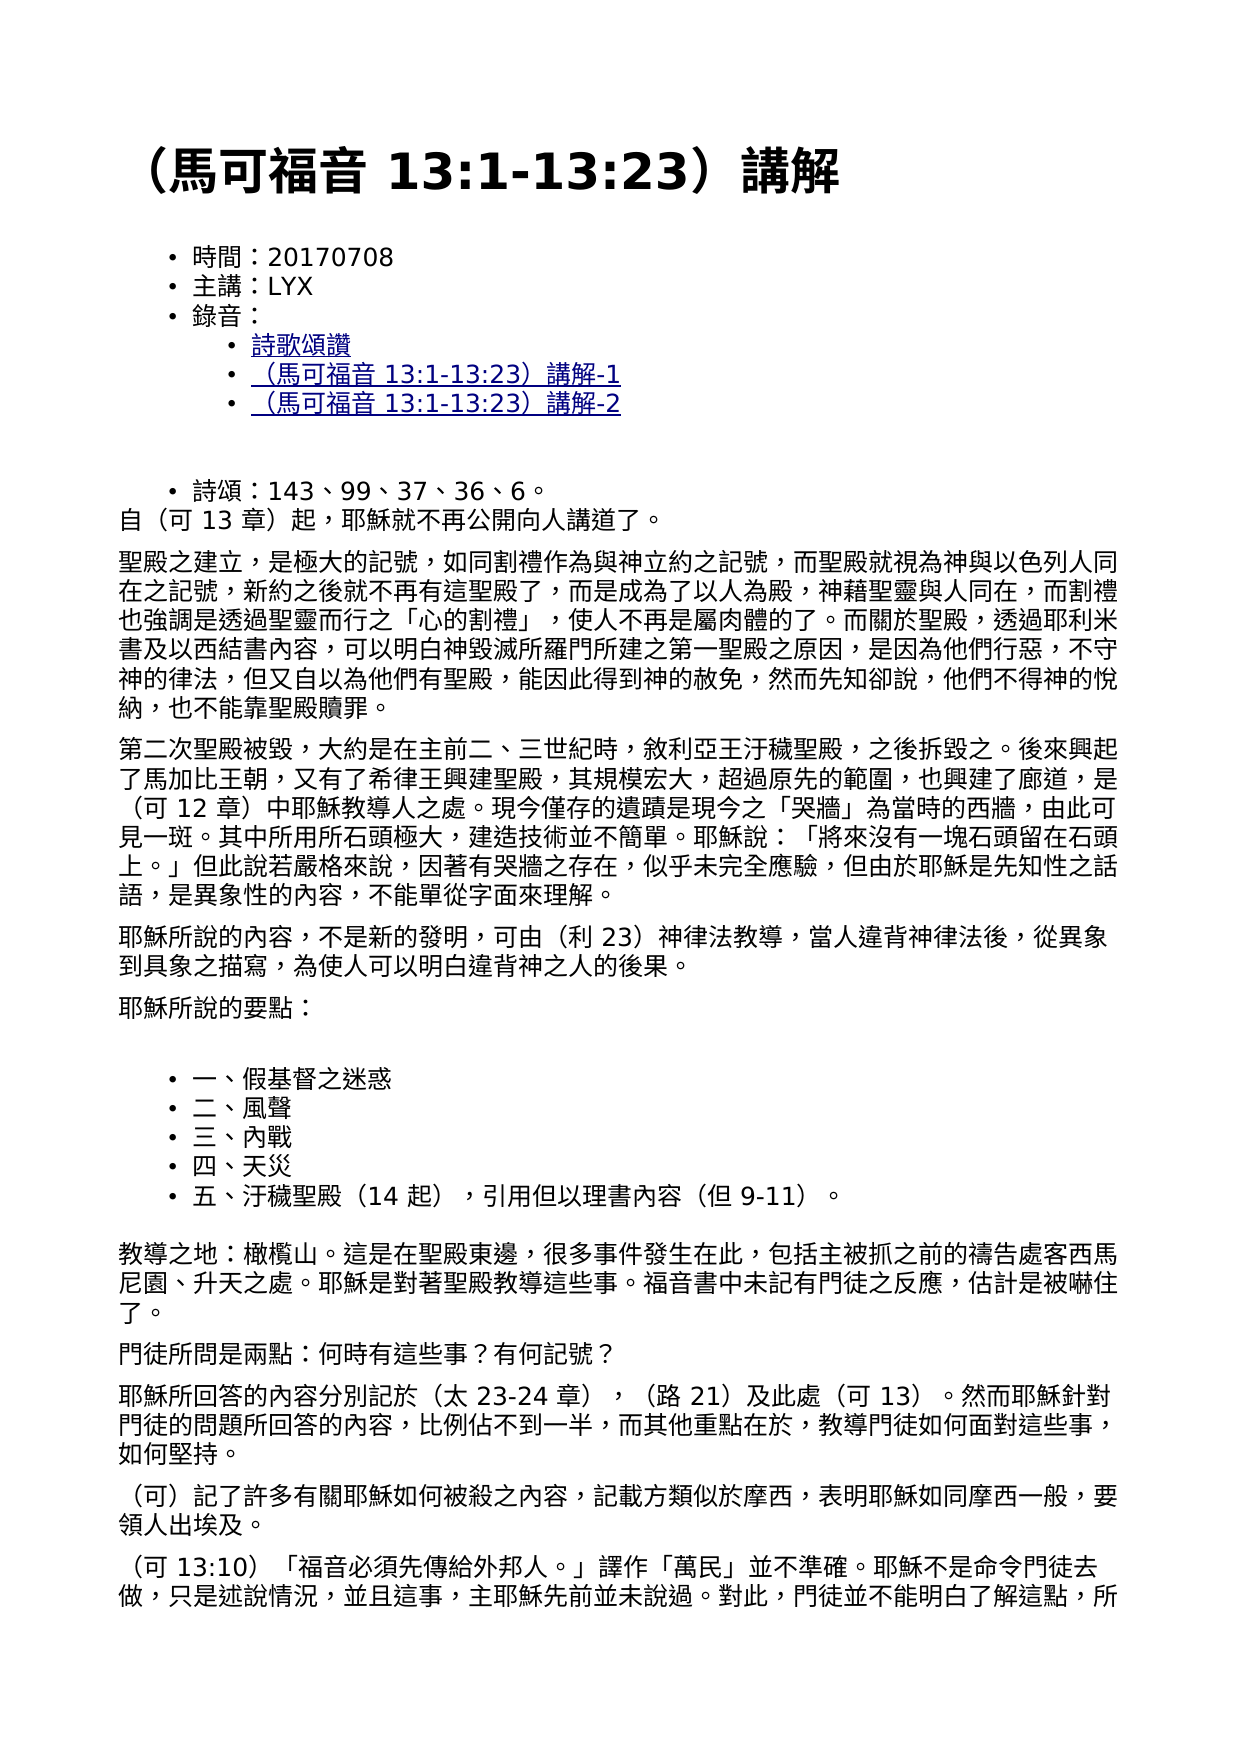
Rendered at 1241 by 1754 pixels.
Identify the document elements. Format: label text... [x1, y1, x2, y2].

text （可 13:10）「福音必須先傳給外邦人。」譯作「萬民」並不準確。耶穌不是命令門徒去做，只是述說情況，並且這事，主耶穌先前並未說過。對此，門徒並不能明白了解這點，所 [118, 1553, 1122, 1611]
subtitle （馬可福音 13:1-13:23）講解 [118, 143, 1122, 201]
list （馬可福音 13:1-13:23）講解-1 [236, 360, 1122, 389]
text 耶穌所說的要點： [118, 994, 1122, 1023]
list 四、天災 [177, 1153, 1122, 1182]
list 五、汙穢聖殿（14 起），引用但以理書內容（但 9-11）。 [177, 1182, 1122, 1211]
text 門徒所問是兩點：何時有這些事？有何記號？ [118, 1340, 1122, 1369]
text 教導之地：橄㰖山。這是在聖殿東邊，很多事件發生在此，包括主被抓之前的禱告處客西馬尼園、升天之處。耶穌是對著聖殿教導這些事。福音書中未記有門徒之反應，估計是被嚇住了。 [118, 1240, 1122, 1328]
list 詩頌：143、99、37、36、6。 [177, 477, 1122, 506]
text 第二次聖殿被毀，大約是在主前二、三世紀時，敘利亞王汙穢聖殿，之後拆毀之。後來興起了馬加比王朝，又有了希律王興建聖殿，其規模宏大，超過原先的範圍，也興建了廊道，是（可 12 章）中耶穌教導人之處。現今僅存的遺蹟是現今之「哭牆」為當時的西牆，由此可見一斑。其中所用所石頭極大，建造技術並不簡單。耶穌說：「將來沒有一塊石頭留在石頭上。」但此說若嚴格來說，因著有哭牆之存在，似乎未完全應驗，但由於耶穌是先知性之話語，是異象性的內容，不能單從字面來理解。 [118, 736, 1122, 911]
text 自（可 13 章）起，耶穌就不再公開向人講道了。 [118, 506, 1122, 536]
list 二、風聲 [177, 1094, 1122, 1123]
list 一、假基督之迷惑 [177, 1065, 1122, 1094]
text 聖殿之建立，是極大的記號，如同割禮作為與神立約之記號，而聖殿就視為神與以色列人同在之記號，新約之後就不再有這聖殿了，而是成為了以人為殿，神藉聖靈與人同在，而割禮也強調是透過聖靈而行之「心的割禮」，使人不再是屬肉體的了。而關於聖殿，透過耶利米書及以西結書內容，可以明白神毀滅所羅門所建之第一聖殿之原因，是因為他們行惡，不守神的律法，但又自以為他們有聖殿，能因此得到神的赦免，然而先知卻說，他們不得神的悅納，也不能靠聖殿贖罪。 [118, 548, 1122, 723]
text （可）記了許多有關耶穌如何被殺之內容，記載方類似於摩西，表明耶穌如同摩西一般，要領人出埃及。 [118, 1482, 1122, 1540]
text 耶穌所回答的內容分別記於（太 23-24 章），（路 21）及此處（可 13）。然而耶穌針對門徒的問題所回答的內容，比例佔不到一半，而其他重點在於，教導門徒如何面對這些事，如何堅持。 [118, 1382, 1122, 1469]
list 三、內戰 [177, 1123, 1122, 1153]
list 時間：20170708 [177, 243, 1122, 272]
text 耶穌所說的內容，不是新的發明，可由（利 23）神律法教導，當人違背神律法後，從異象到具象之描寫，為使人可以明白違背神之人的後果。 [118, 923, 1122, 981]
list 詩歌頌讚 [236, 331, 1122, 360]
list 錄音： [177, 302, 1122, 331]
list （馬可福音 13:1-13:23）講解-2 [236, 389, 1122, 418]
list 主講：LYX [177, 272, 1122, 302]
